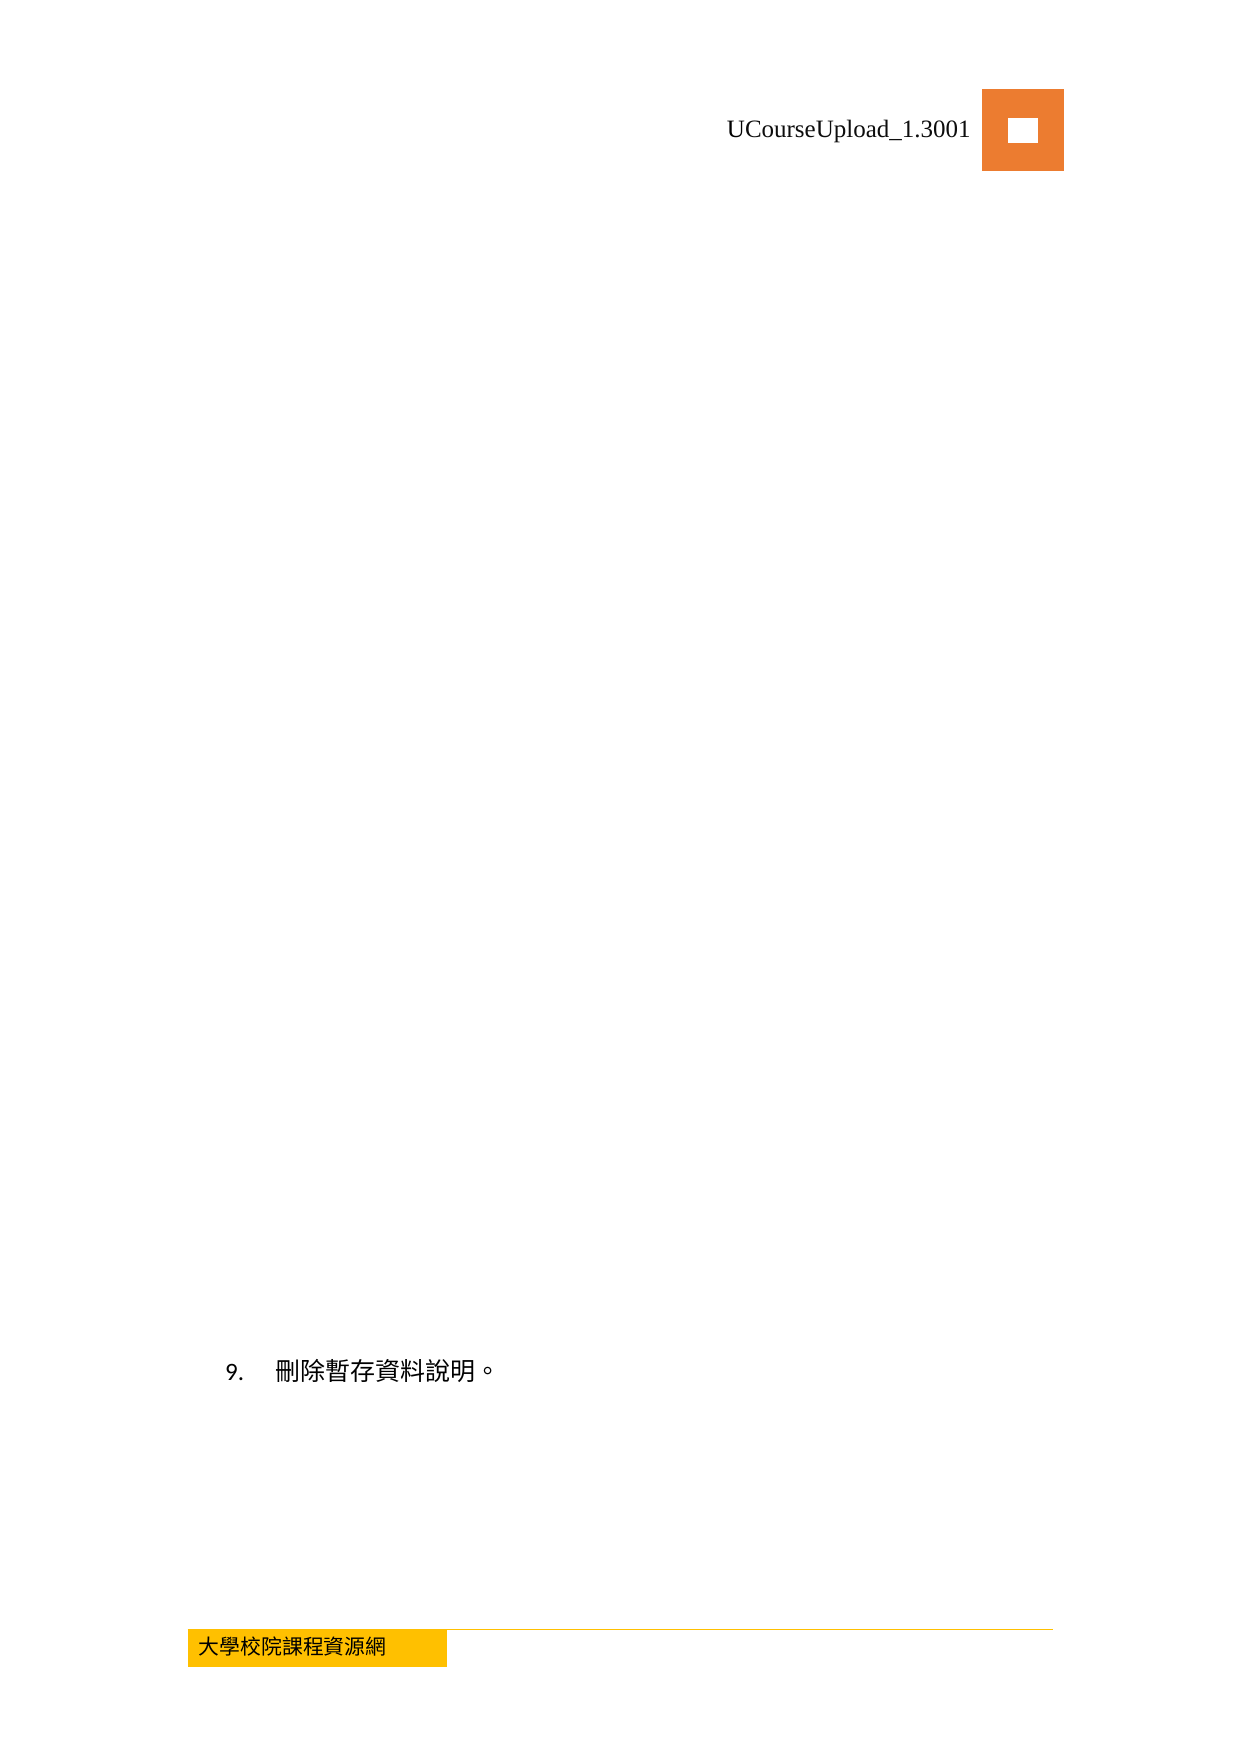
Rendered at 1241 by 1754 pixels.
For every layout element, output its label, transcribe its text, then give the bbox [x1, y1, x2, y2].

list 刪除暫存資料說明。 [225, 1328, 1053, 1391]
